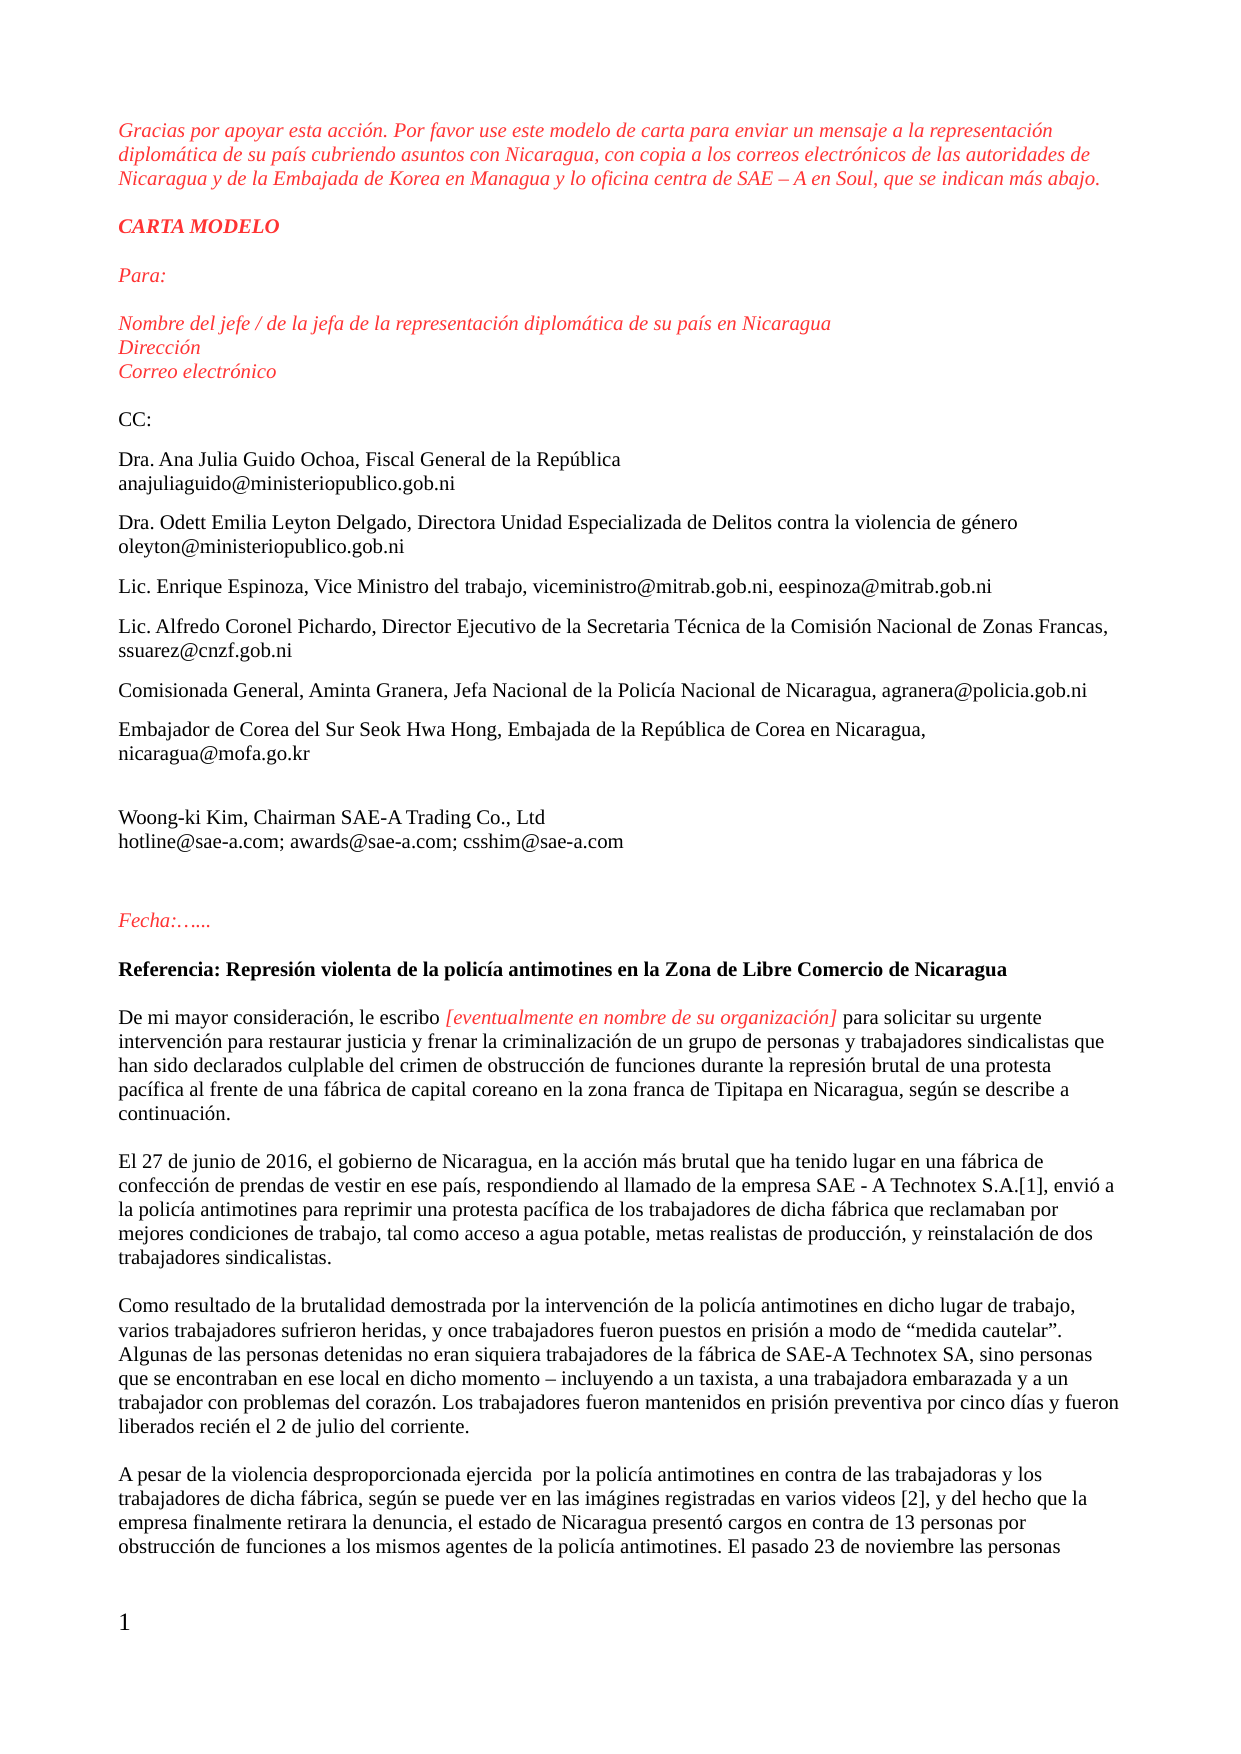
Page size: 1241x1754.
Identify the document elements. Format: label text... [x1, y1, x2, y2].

text A pesar de la violencia desproporcionada ejercida por la policía antimotines en contra de las trabajadoras y los trabajadores de dicha fábrica, según se puede ver en las imágines registradas en varios videos [2], y del hecho que la empresa finalmente retirara la denuncia, el estado de Nicaragua presentó cargos en contra de 13 personas por obstrucción de funciones a los mismos agentes de la policía antimotines. El pasado 23 de noviembre las personas [118, 1462, 1122, 1558]
text Fecha:…... [118, 908, 1122, 932]
text Dra. Ana Julia Guido Ochoa, Fiscal General de la República anajuliaguido@ministeriopublico.gob.ni [118, 447, 1122, 495]
text Referencia: Represión violenta de la policía antimotines en la Zona de Libre Comercio de Nicaragua [118, 957, 1122, 981]
text Dra. Odett Emilia Leyton Delgado, Directora Unidad Especializada de Delitos contra la violencia de género oleyton@ministeriopublico.gob.ni [118, 510, 1122, 558]
text CARTA MODELO [118, 214, 1122, 238]
text Como resultado de la brutalidad demostrada por la intervención de la policía antimotines en dicho lugar de trabajo, varios trabajadores sufrieron heridas, y once trabajadores fueron puestos en prisión a modo de “medida cautelar”. Algunas de las personas detenidas no eran siquiera trabajadores de la fábrica de SAE-A Technotex SA, sino personas que se encontraban en ese local en dicho momento – incluyendo a un taxista, a una trabajadora embarazada y a un trabajador con problemas del corazón. Los trabajadores fueron mantenidos en prisión preventiva por cinco días y fueron liberados recién el 2 de julio del corriente. [118, 1293, 1122, 1438]
text Para: [118, 262, 1122, 311]
text Lic. Alfredo Coronel Pichardo, Director Ejecutivo de la Secretaria Técnica de la Comisión Nacional de Zonas Francas, ssuarez@cnzf.gob.ni [118, 614, 1122, 662]
text De mi mayor consideración, le escribo [eventualmente en nombre de su organización] para solicitar su urgente intervención para restaurar justicia y frenar la criminalización de un grupo de personas y trabajadores sindicalistas que han sido declarados culplable del crimen de obstrucción de funciones durante la represión brutal de una protesta pacífica al frente de una fábrica de capital coreano en la zona franca de Tipitapa en Nicaragua, según se describe a continuación. [118, 1005, 1122, 1125]
text Dirección [118, 335, 1122, 359]
text CC: [118, 407, 1122, 431]
text Correo electrónico [118, 359, 1122, 383]
text Nombre del jefe / de la jefa de la representación diplomática de su país en Nicaragua [118, 311, 1122, 335]
text Woong-ki Kim, Chairman SAE-A Trading Co., Ltd hotline@sae-a.com; awards@sae-a.com; csshim@sae-a.com [118, 805, 1122, 853]
text Comisionada General, Aminta Granera, Jefa Nacional de la Policía Nacional de Nicaragua, agranera@policia.gob.ni [118, 677, 1122, 702]
text Gracias por apoyar esta acción. Por favor use este modelo de carta para enviar un mensaje a la representación diplomática de su país cubriendo asuntos con Nicaragua, con copia a los correos electrónicos de las autoridades de Nicaragua y de la Embajada de Korea en Managua y lo oficina centra de SAE – A en Soul, que se indican más abajo. [118, 118, 1122, 190]
text Embajador de Corea del Sur Seok Hwa Hong, Embajada de la República de Corea en Nicaragua, nicaragua@mofa.go.kr [118, 717, 1122, 789]
text El 27 de junio de 2016, el gobierno de Nicaragua, en la acción más brutal que ha tenido lugar en una fábrica de confección de prendas de vestir en ese país, respondiendo al llamado de la empresa SAE - A Technotex S.A.[1], envió a la policía antimotines para reprimir una protesta pacífica de los trabajadores de dicha fábrica que reclamaban por mejores condiciones de trabajo, tal como acceso a agua potable, metas realistas de producción, y reinstalación de dos trabajadores sindicalistas. [118, 1149, 1122, 1269]
text Lic. Enrique Espinoza, Vice Ministro del trabajo, viceministro@mitrab.gob.ni, eespinoza@mitrab.gob.ni [118, 574, 1122, 598]
